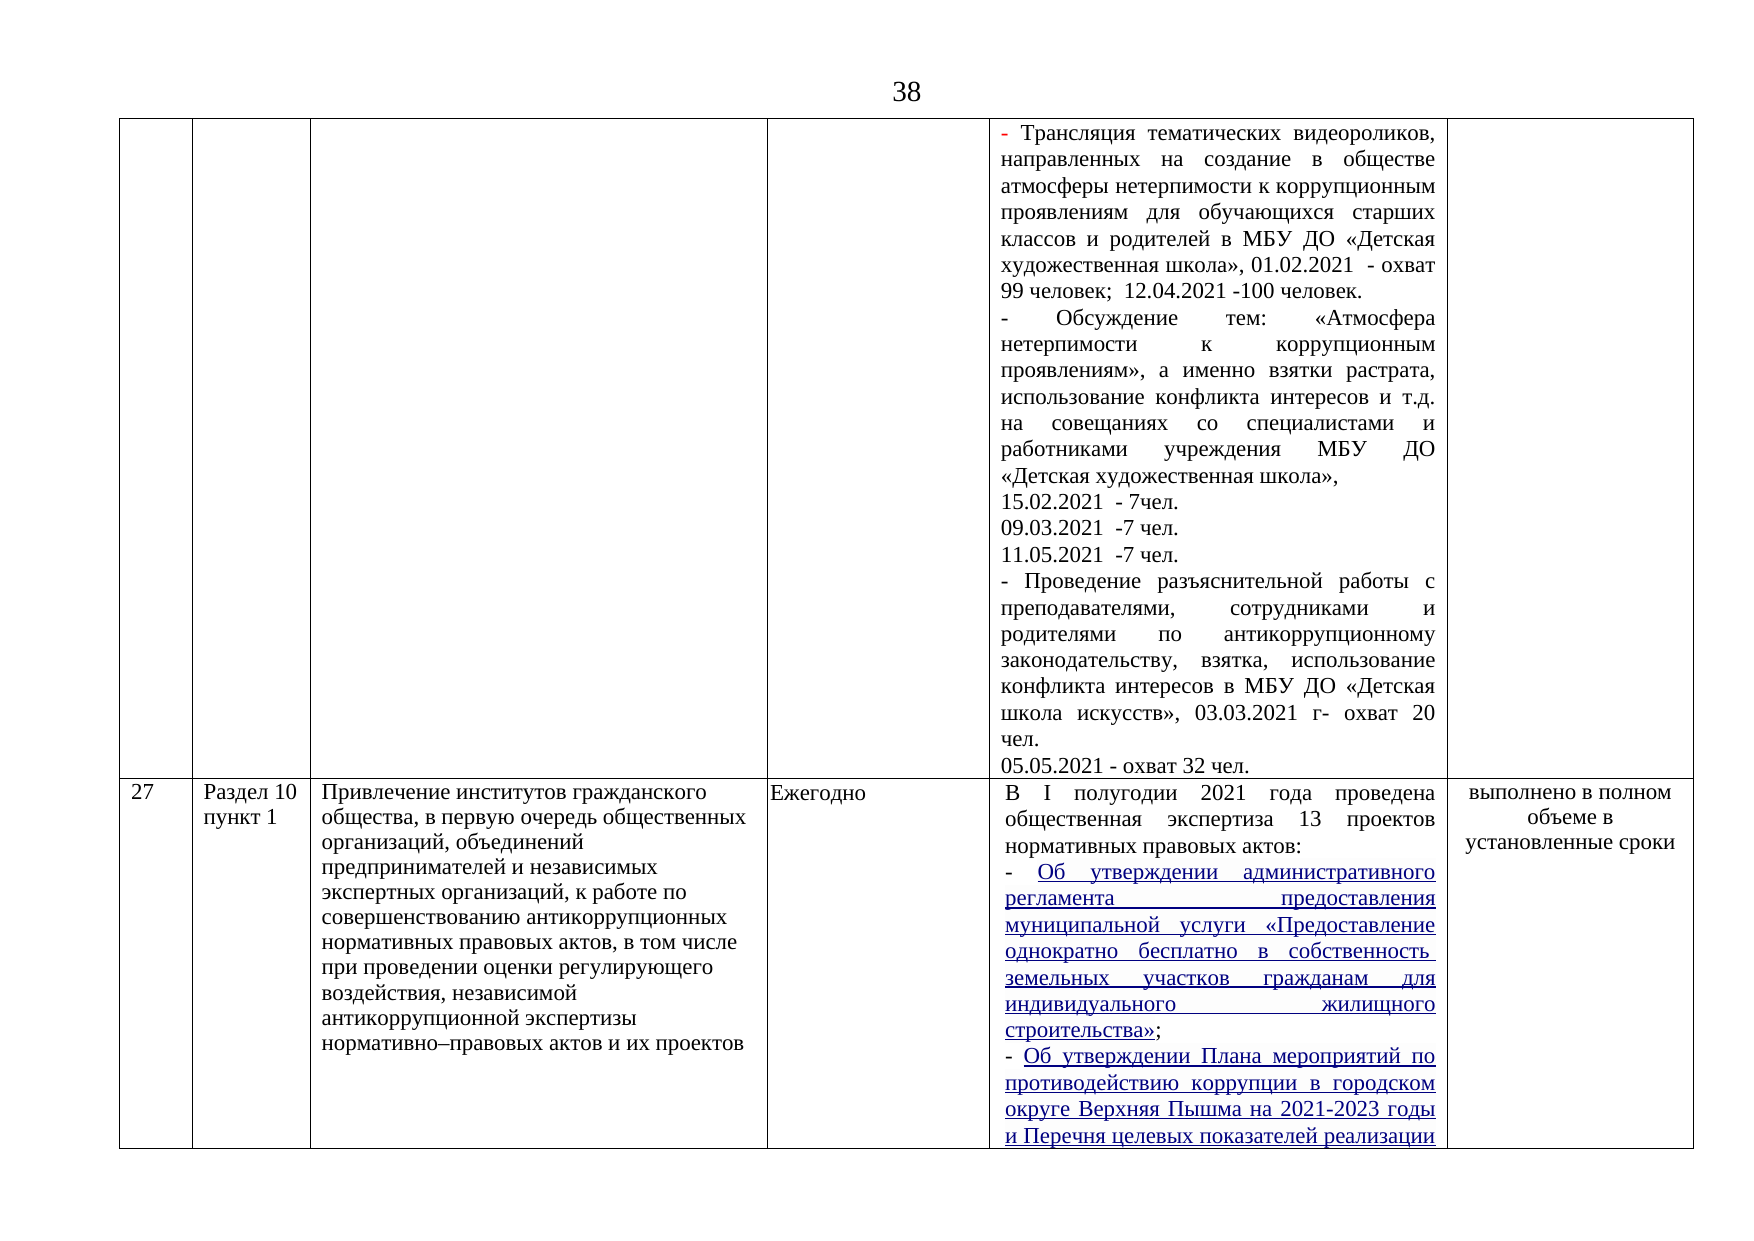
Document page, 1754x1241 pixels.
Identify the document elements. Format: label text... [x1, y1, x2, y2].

table_cell [311, 119, 767, 778]
table_cell Привлечение институтов гражданского общества, в первую очередь общественных организаций, объединений предпринимателей и независимых экспертных организаций, к работе по совершенствованию антикоррупционных нормативных правовых актов, в том числе при проведении оценки регулирующего воздействия, независимой антикоррупционной экспертизы нормативно–правовых актов и их проектов [311, 779, 767, 1148]
table_cell [120, 119, 192, 778]
table_cell [1448, 119, 1693, 778]
table_cell выполнено в полном объеме в установленные сроки [1448, 779, 1693, 1148]
table_cell 27 [120, 779, 192, 1148]
table_cell [193, 119, 310, 778]
table_cell Раздел 10 пункт 1 [193, 779, 310, 1148]
table_cell [768, 119, 989, 778]
table_cell Ежегодно [768, 779, 989, 1148]
table_cell - Трансляция тематических видеороликов, направленных на создание в обществе атмосферы нетерпимости к коррупционным проявлениям для обучающихся старших классов и родителей в МБУ ДО «Детская художественная школа», 01.02.2021 - охват 99 человек; 12.04.2021 -100 человек. - Обсуждение тем: «Атмосфера нетерпимости к коррупционным проявлениям», а именно взятки растрата, использование конфликта интересов и т.д. на совещаниях со специалистами и работниками учреждения МБУ ДО «Детская художественная школа», 15.02.2021 - 7чел. 09.03.2021 -7 чел. 11.05.2021 -7 чел. - Проведение разъяснительной работы с преподавателями, сотрудниками и родителями по антикоррупционному законодательству, взятка, использование конфликта интересов в МБУ ДО «Детская школа искусств», 03.03.2021 г- охват 20 чел. 05.05.2021 - охват 32 чел. [990, 119, 1447, 778]
table_cell В I полугодии 2021 года проведена общественная экспертиза 13 проектов нормативных правовых актов: - Об утверждении административного регламента предоставления муниципальной услуги «Предоставление однократно бесплатно в собственность земельных участков гражданам для индивидуального жилищного строительства»; - Об утверждении Плана мероприятий по противодействию коррупции в городском округе Верхняя Пышма на 2021-2023 годы и Перечня целевых показателей реализации [990, 779, 1447, 1148]
